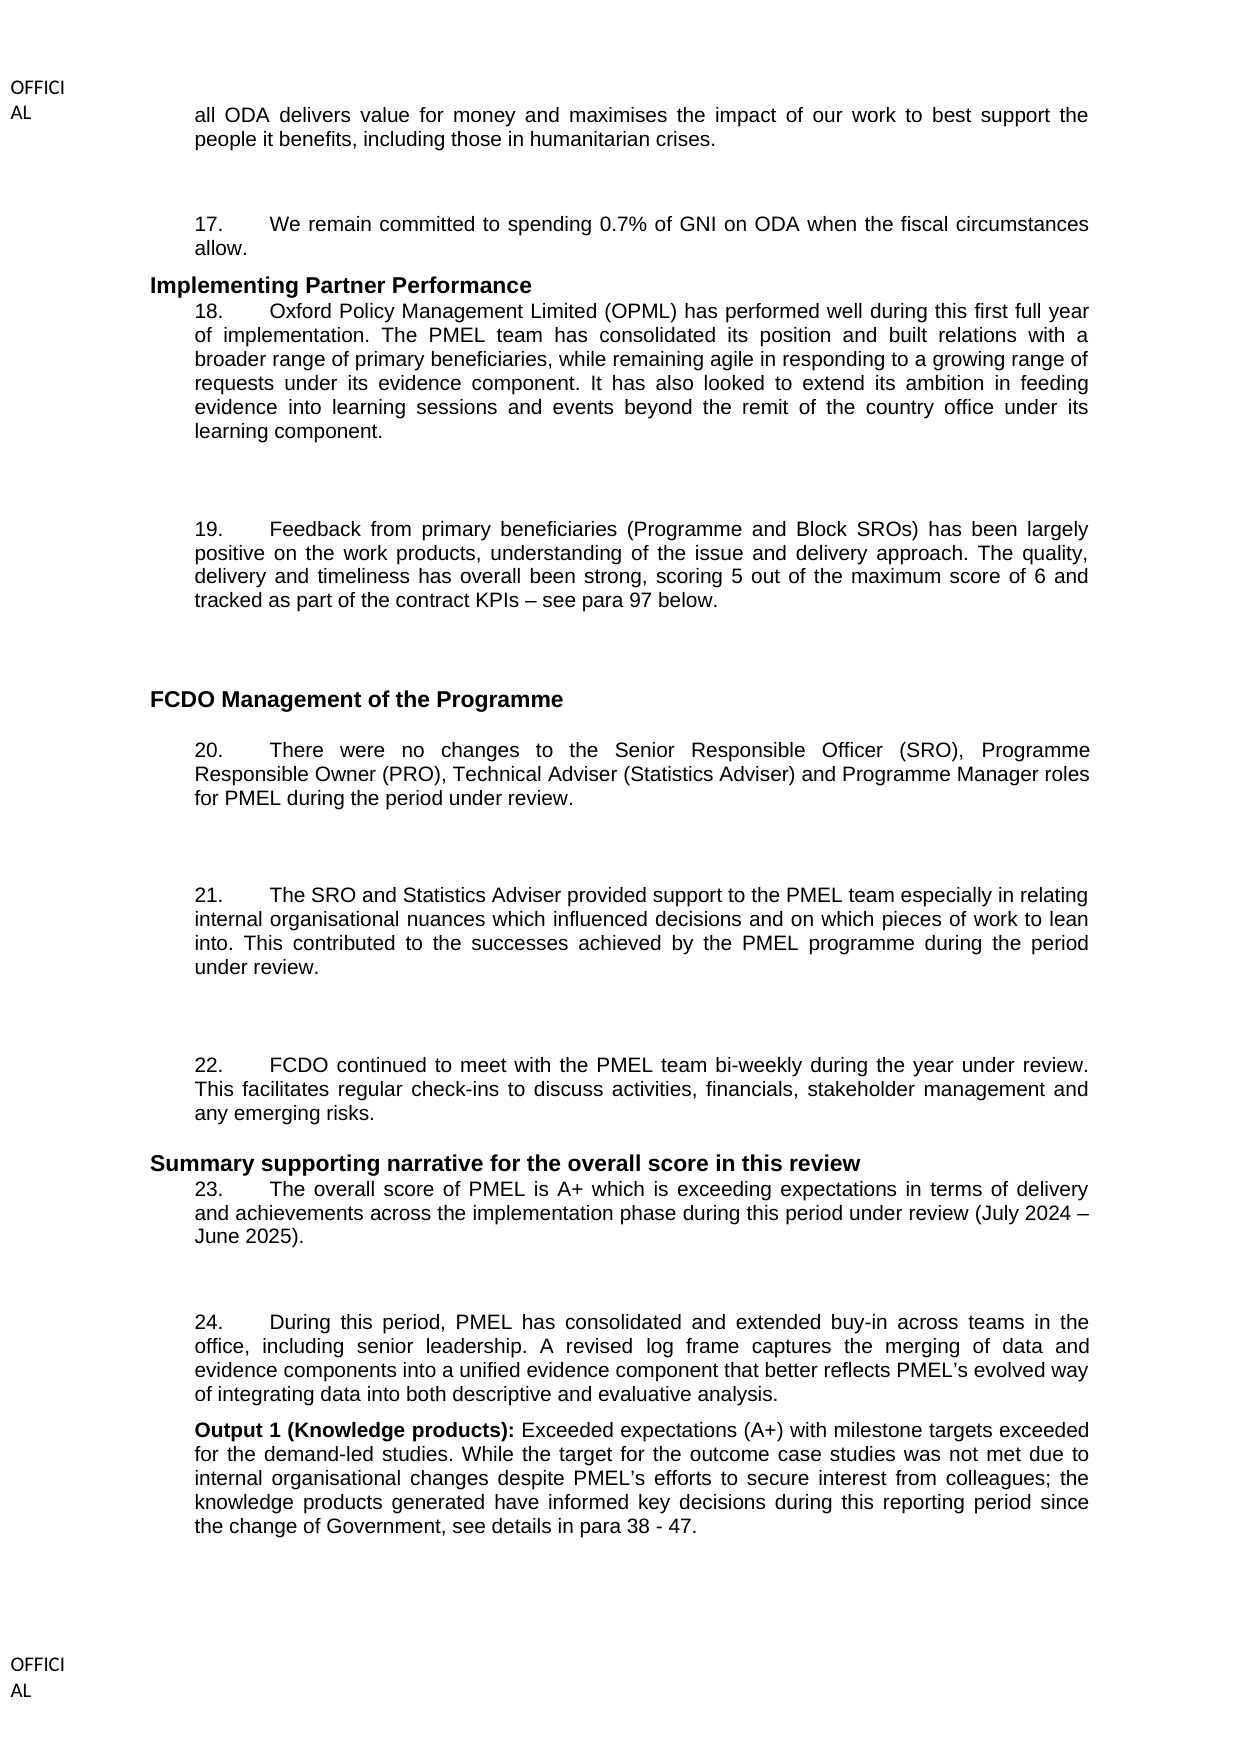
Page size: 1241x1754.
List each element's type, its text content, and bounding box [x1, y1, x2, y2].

list We remain committed to spending 0.7% of GNI on ODA when the fiscal circumstances allow. [194, 212, 1090, 260]
list During this period, PMEL has consolidated and extended buy-in across teams in the office, including senior leadership. A revised log frame captures the merging of data and evidence components into a unified evidence component that better reflects PMEL’s evolved way of integrating data into both descriptive and evaluative analysis. [194, 1310, 1090, 1406]
list Feedback from primary beneficiaries (Programme and Block SROs) has been largely positive on the work products, understanding of the issue and delivery approach. The quality, delivery and timeliness has overall been strong, scoring 5 out of the maximum score of 6 and tracked as part of the contract KPIs – see para 97 below. [194, 516, 1090, 612]
list FCDO continued to meet with the PMEL team bi-weekly during the year under review. This facilitates regular check-ins to discuss activities, financials, stakeholder management and any emerging risks. [194, 1053, 1090, 1125]
list The SRO and Statistics Adviser provided support to the PMEL team especially in relating internal organisational nuances which influenced decisions and on which pieces of work to lean into. This contributed to the successes achieved by the PMEL programme during the period under review. [194, 883, 1090, 979]
text Summary supporting narrative for the overall score in this review [150, 1150, 1090, 1176]
list The overall score of PMEL is A+ which is exceeding expectations in terms of delivery and achievements across the implementation phase during this period under review (July 2024 – June 2025). [194, 1176, 1090, 1248]
list all ODA delivers value for money and maximises the impact of our work to best support the people it benefits, including those in humanitarian crises. [194, 102, 1090, 150]
list There were no changes to the Senior Responsible Officer (SRO), Programme Responsible Owner (PRO), Technical Adviser (Statistics Adviser) and Programme Manager roles for PMEL during the period under review. [194, 737, 1090, 809]
list Oxford Policy Management Limited (OPML) has performed well during this first full year of implementation. The PMEL team has consolidated its position and built relations with a broader range of primary beneficiaries, while remaining agile in responding to a growing range of requests under its evidence component. It has also looked to extend its ambition in feeding evidence into learning sessions and events beyond the remit of the country office under its learning component. [194, 299, 1090, 442]
text Implementing Partner Performance [150, 272, 1090, 299]
list Output 1 (Knowledge products): Exceeded expectations (A+) with milestone targets exceeded for the demand-led studies. While the target for the outcome case studies was not met due to internal organisational changes despite PMEL’s efforts to secure interest from colleagues; the knowledge products generated have informed key decisions during this reporting period since the change of Government, see details in para 38 - 47. [194, 1418, 1090, 1538]
list FCDO Management of the Programme [150, 686, 1090, 712]
